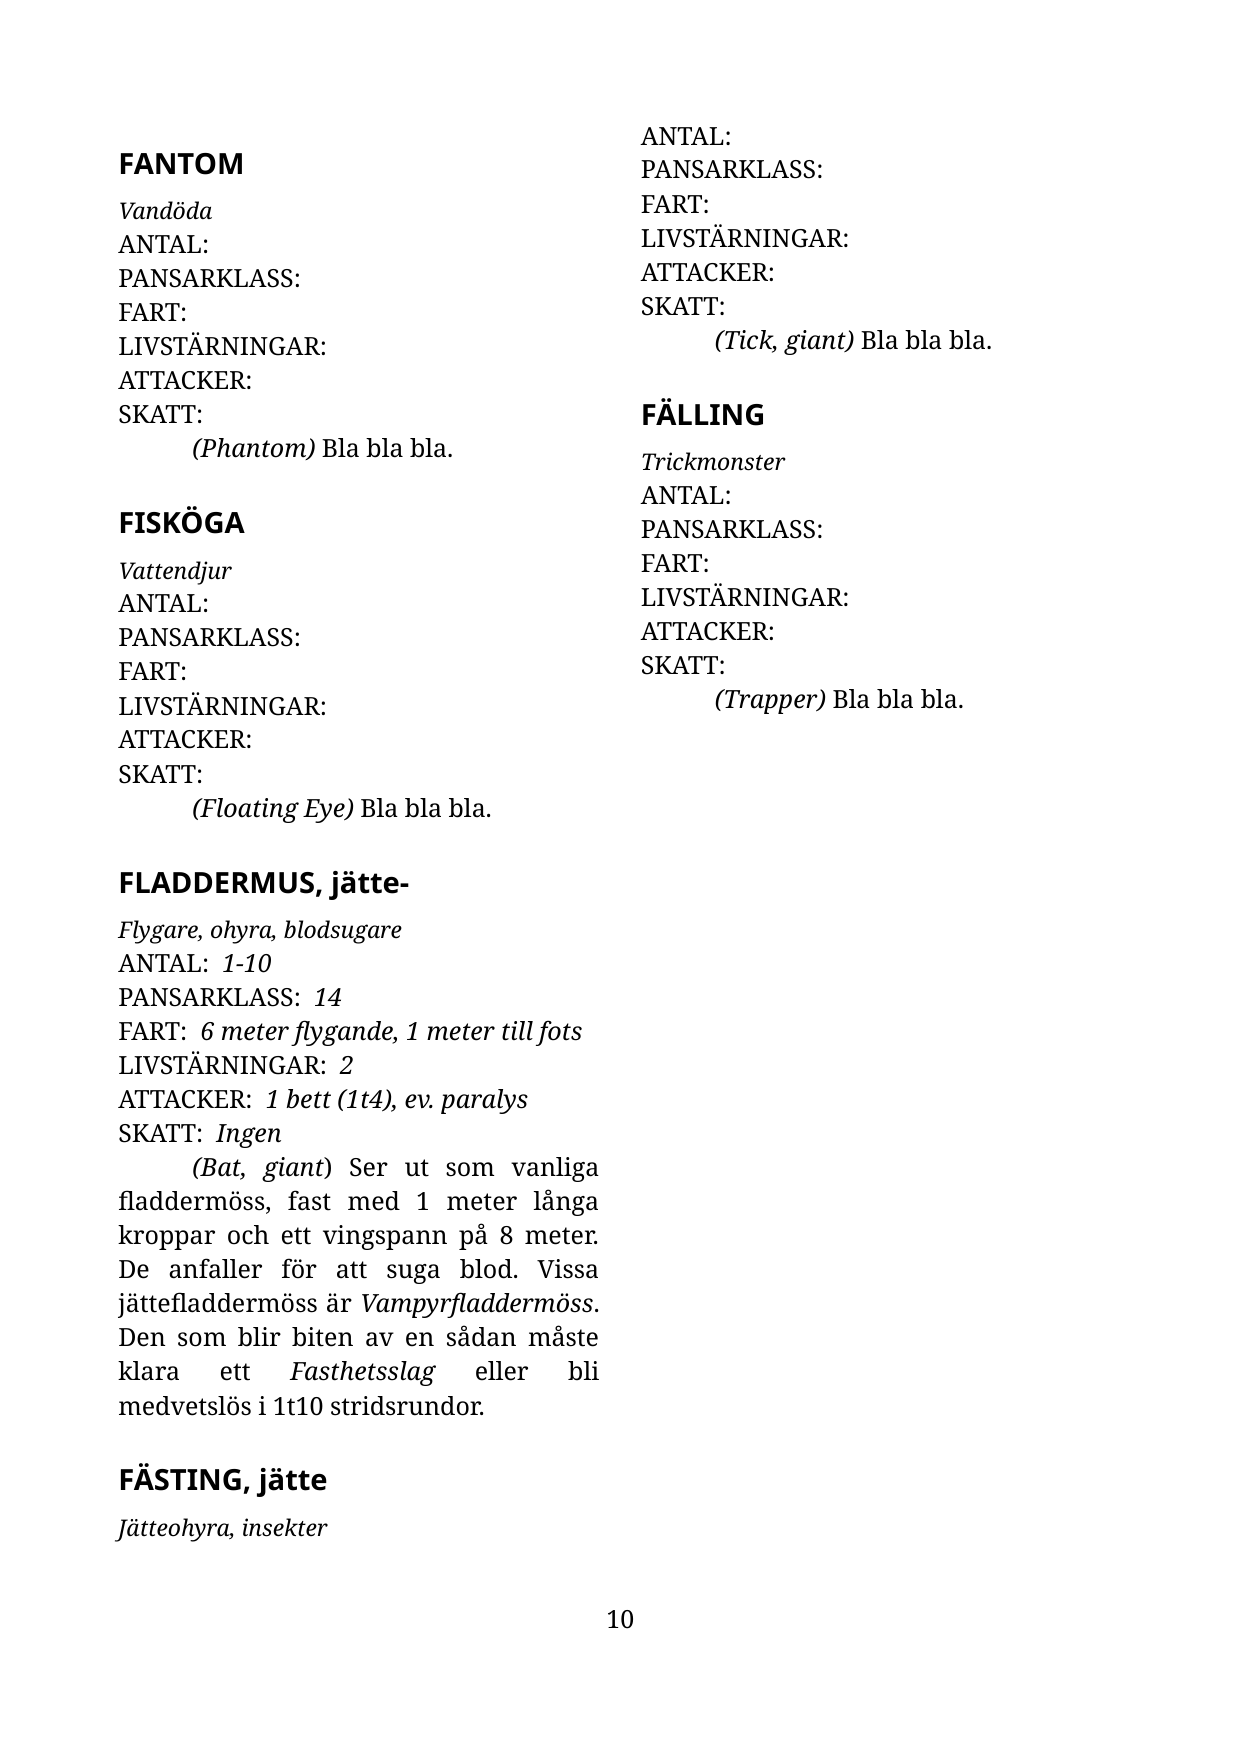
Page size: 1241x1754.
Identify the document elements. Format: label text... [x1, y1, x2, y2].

text ANTAL: [641, 477, 1122, 512]
text LIVSTÄRNINGAR: 2 [118, 1047, 599, 1082]
text Vattendjur [118, 555, 599, 586]
subtitle FÄSTING, jätte [118, 1460, 599, 1499]
text (Bat, giant) Ser ut som vanliga flad­der­möss, fast med 1 meter långa kroppar och ett vingspann på 8 meter. De anfaller för att suga blod. Vissa jättefladdermöss är Vampyrfladdermöss. Den som blir biten av en sådan måste klara ett Fasthetsslag eller bli medvetslös i 1t10 stridsrundor. [118, 1150, 599, 1422]
text SKATT: Ingen [118, 1116, 599, 1150]
text SKATT: [641, 288, 1122, 322]
text (Floating Eye) Bla bla bla. [118, 790, 599, 824]
text ANTAL: [118, 227, 599, 261]
text FART: [118, 654, 599, 688]
text ANTAL: [641, 118, 1122, 152]
subtitle FISKÖGA [118, 502, 599, 542]
text LIVSTÄRNINGAR: [641, 220, 1122, 254]
subtitle FÄLLING [641, 394, 1122, 434]
text PANSARKLASS: 14 [118, 979, 599, 1013]
text PANSARKLASS: [641, 512, 1122, 546]
text ATTACKER: [641, 614, 1122, 648]
text SKATT: [641, 648, 1122, 682]
text ATTACKER: [118, 363, 599, 397]
text PANSARKLASS: [118, 261, 599, 295]
text Flygare, ohyra, blodsugare [118, 914, 599, 945]
text ANTAL: [118, 586, 599, 620]
text ATTACKER: [118, 722, 599, 756]
text (Tick, giant) Bla bla bla. [641, 322, 1122, 357]
text (Trapper) Bla bla bla. [641, 682, 1122, 716]
text LIVSTÄRNINGAR: [118, 688, 599, 722]
text PANSARKLASS: [641, 152, 1122, 186]
text FART: 6 meter flygande, 1 meter till fots [118, 1013, 599, 1047]
text ATTACKER: [641, 254, 1122, 288]
text Jätteohyra, insekter [118, 1512, 599, 1543]
text FART: [641, 546, 1122, 580]
text ATTACKER: 1 bett (1t4), ev. paralys [118, 1082, 599, 1116]
text FART: [641, 186, 1122, 220]
subtitle FLADDERMUS, jätte- [118, 862, 599, 902]
text SKATT: [118, 397, 599, 431]
text FART: [118, 295, 599, 329]
subtitle FANTOM [118, 143, 599, 183]
text Trickmonster [641, 446, 1122, 477]
text (Phantom) Bla bla bla. [118, 431, 599, 465]
text SKATT: [118, 756, 599, 790]
text LIVSTÄRNINGAR: [118, 329, 599, 363]
text LIVSTÄRNINGAR: [641, 580, 1122, 614]
text PANSARKLASS: [118, 620, 599, 654]
text Vandöda [118, 195, 599, 227]
text ANTAL: 1-10 [118, 945, 599, 979]
